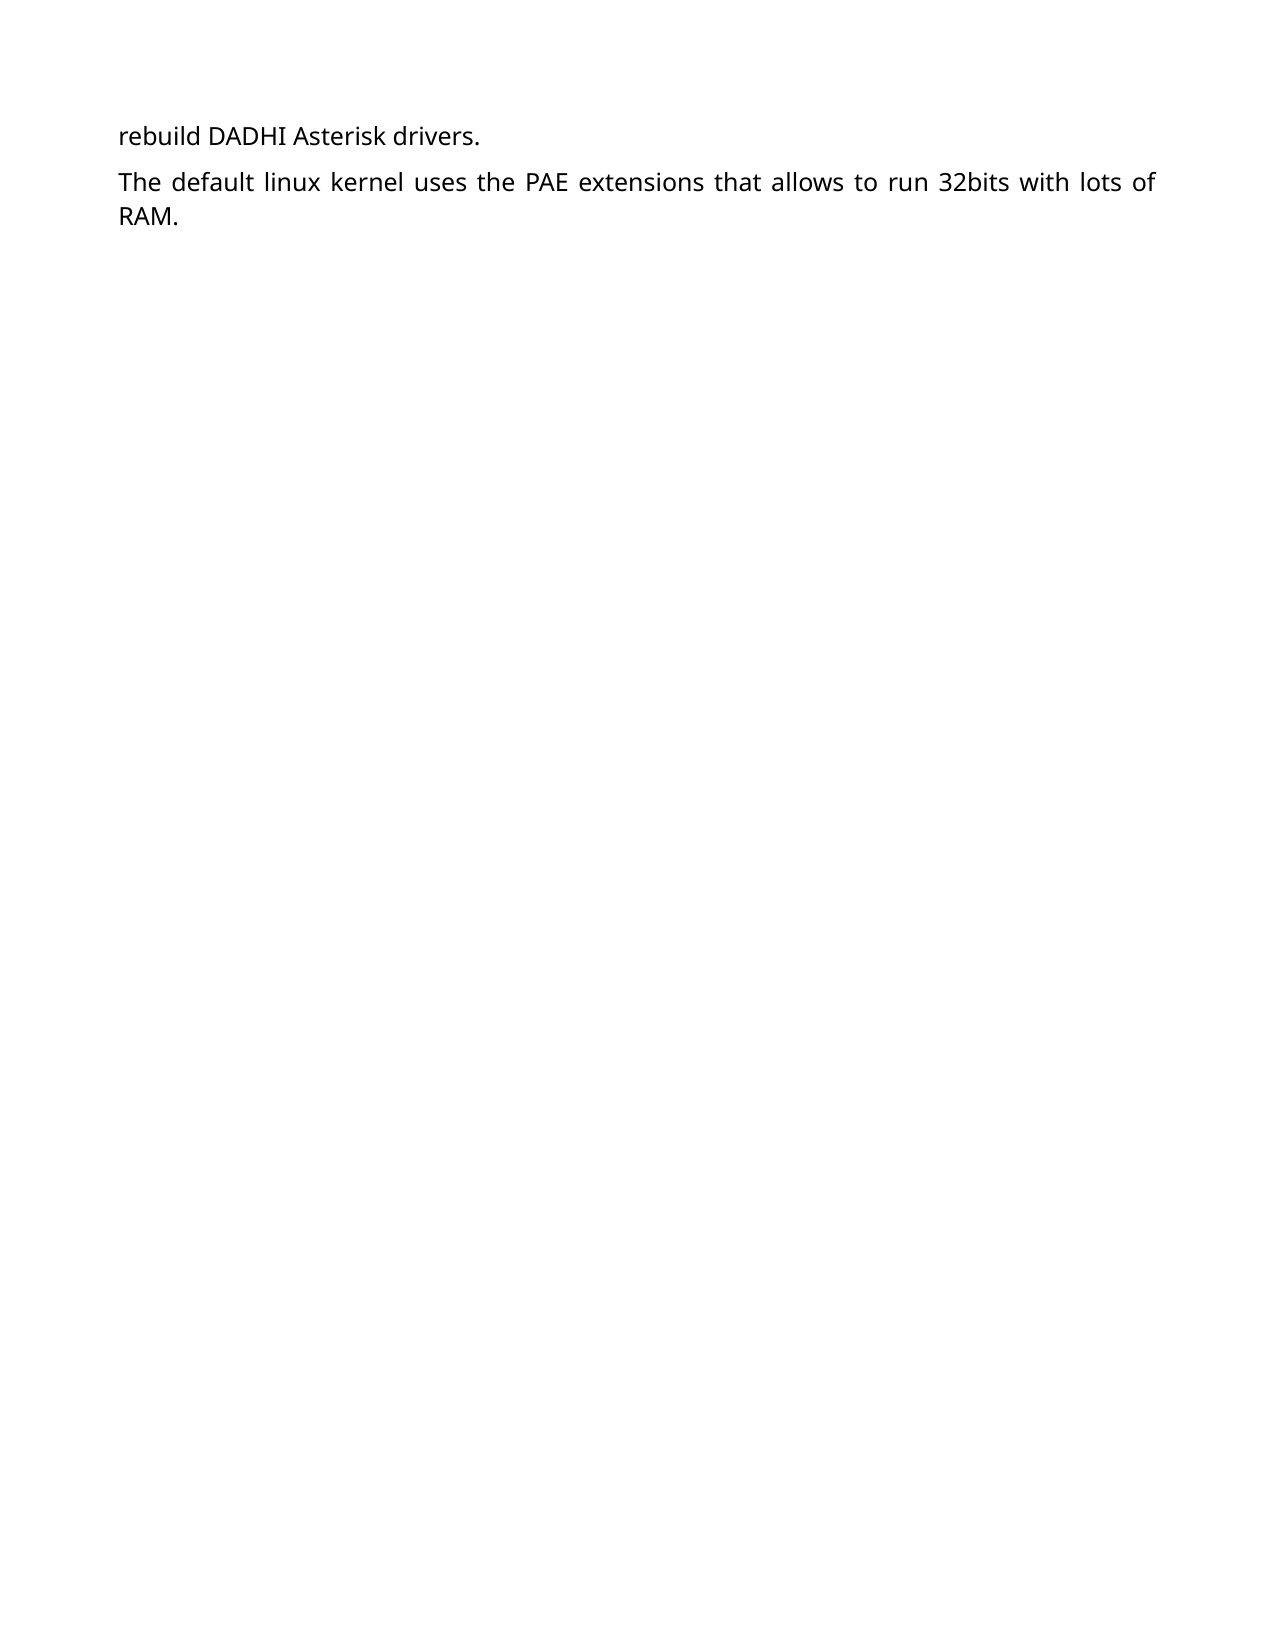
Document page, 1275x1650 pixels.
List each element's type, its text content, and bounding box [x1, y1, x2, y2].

text The default linux kernel uses the PAE extensions that allows to run 32bits with lots of RAM. [118, 165, 1157, 233]
text rebuild DADHI Asterisk drivers. [118, 118, 1157, 152]
